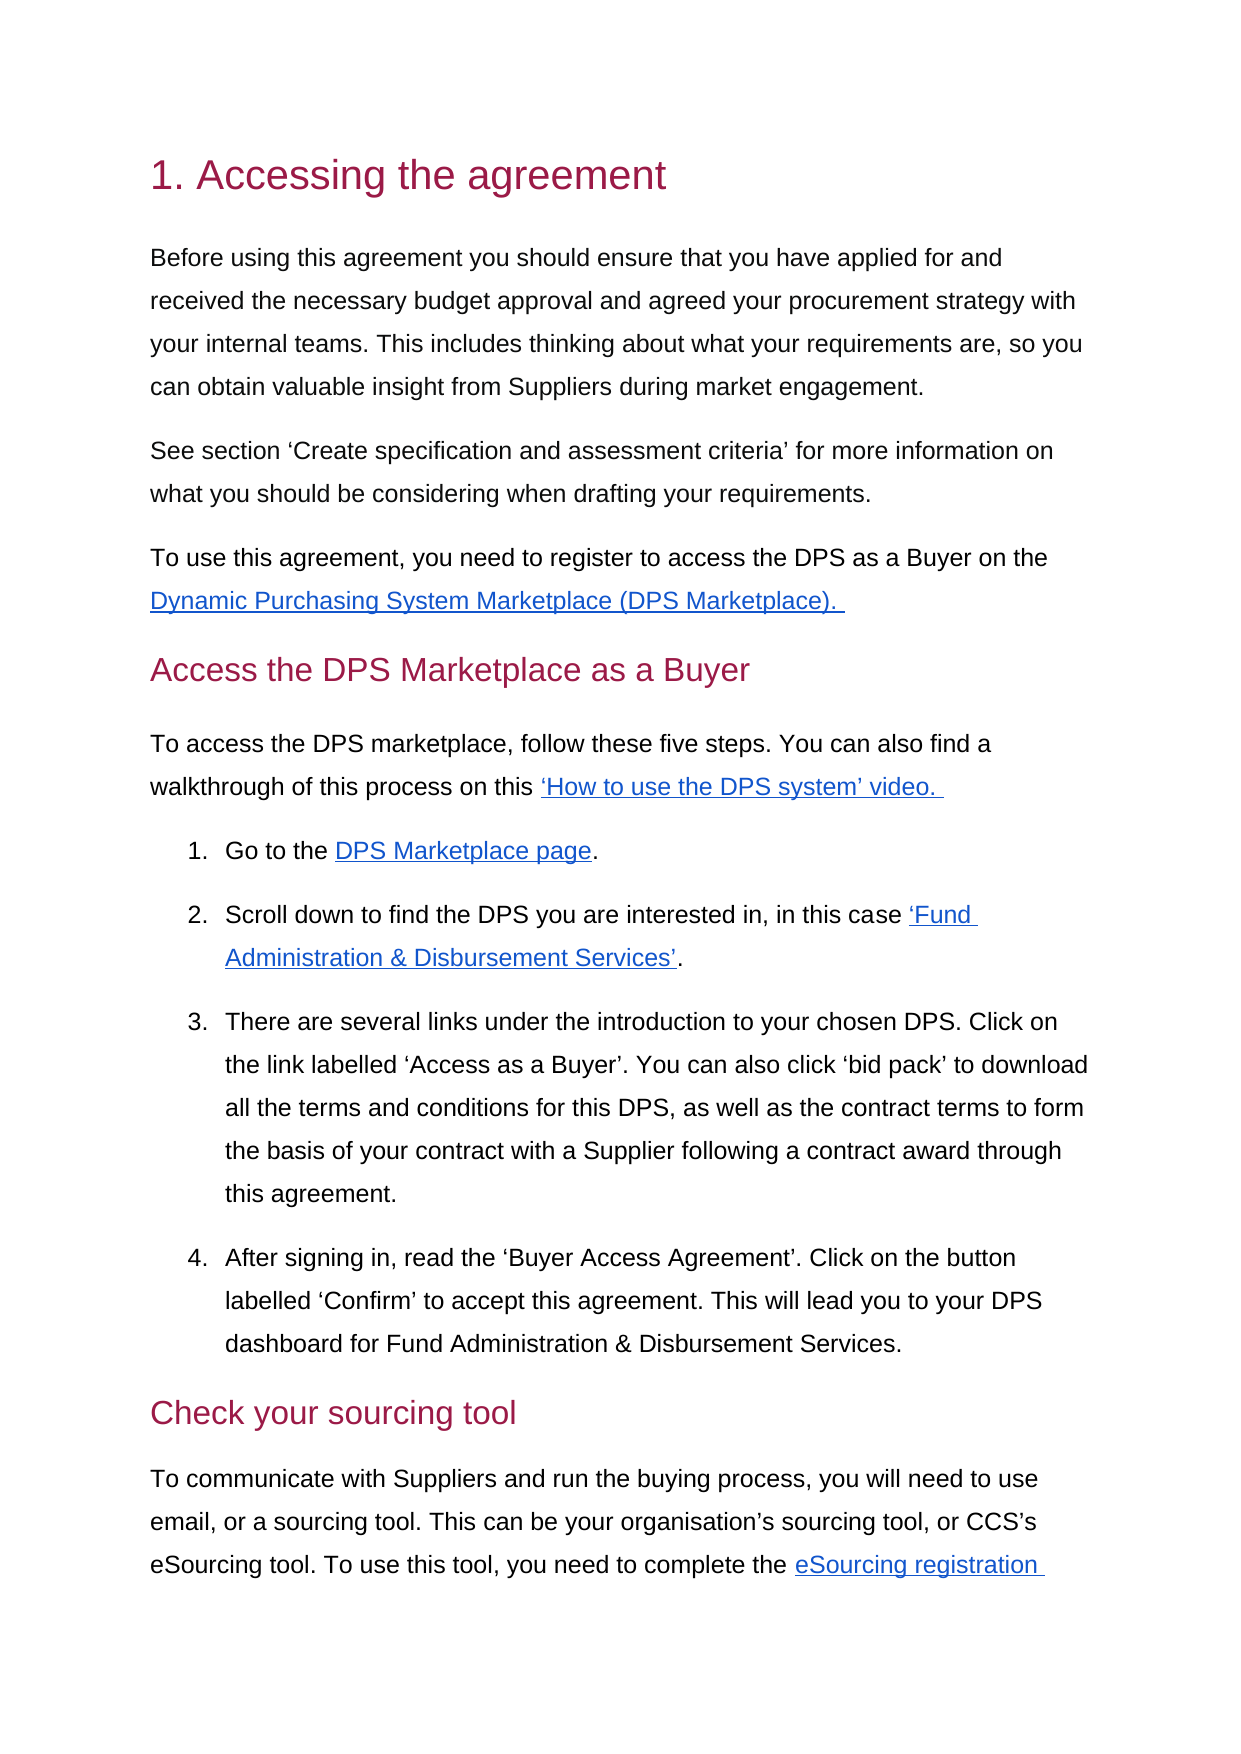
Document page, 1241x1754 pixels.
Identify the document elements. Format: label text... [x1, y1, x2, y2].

list Go to the DPS Marketplace page. [187, 836, 1090, 864]
text To access the DPS marketplace, follow these five steps. You can also find a walkthrough of this process on this ‘How to use the DPS system’ video. [150, 729, 1090, 801]
subtitle Access the DPS Marketplace as a Buyer [150, 650, 1090, 689]
text To use this agreement, you need to register to access the DPS as a Buyer on the Dynamic Purchasing System Marketplace (DPS Marketplace). [150, 543, 1090, 615]
list Scroll down to find the DPS you are interested in, in this case ‘Fund Administration & Disbursement Services’. [187, 900, 1090, 972]
list After signing in, read the ‘Buyer Access Agreement’. Click on the button labelled ‘Confirm’ to accept this agreement. This will lead you to your DPS dashboard for Fund Administration & Disbursement Services. [187, 1243, 1090, 1358]
text To communicate with Suppliers and run the buying process, you will need to use email, or a sourcing tool. This can be your organisation’s sourcing tool, or CCS’s eSourcing tool. To use this tool, you need to complete the eSourcing registration [150, 1463, 1090, 1578]
subtitle Check your sourcing tool [150, 1393, 1090, 1432]
subtitle 1. Accessing the agreement [150, 150, 1090, 198]
list There are several links under the introduction to your chosen DPS. Click on the link labelled ‘Access as a Buyer’. You can also click ‘bid pack’ to download all the terms and conditions for this DPS, as well as the contract terms to form the basis of your contract with a Supplier following a contract award through this agreement. [187, 1007, 1090, 1208]
text See section ‘Create specification and assessment criteria’ for more information on what you should be considering when drafting your requirements. [150, 436, 1090, 508]
text Before using this agreement you should ensure that you have applied for and received the necessary budget approval and agreed your procurement strategy with your internal teams. This includes thinking about what your requirements are, so you can obtain valuable insight from Suppliers during market engagement. [150, 243, 1090, 401]
